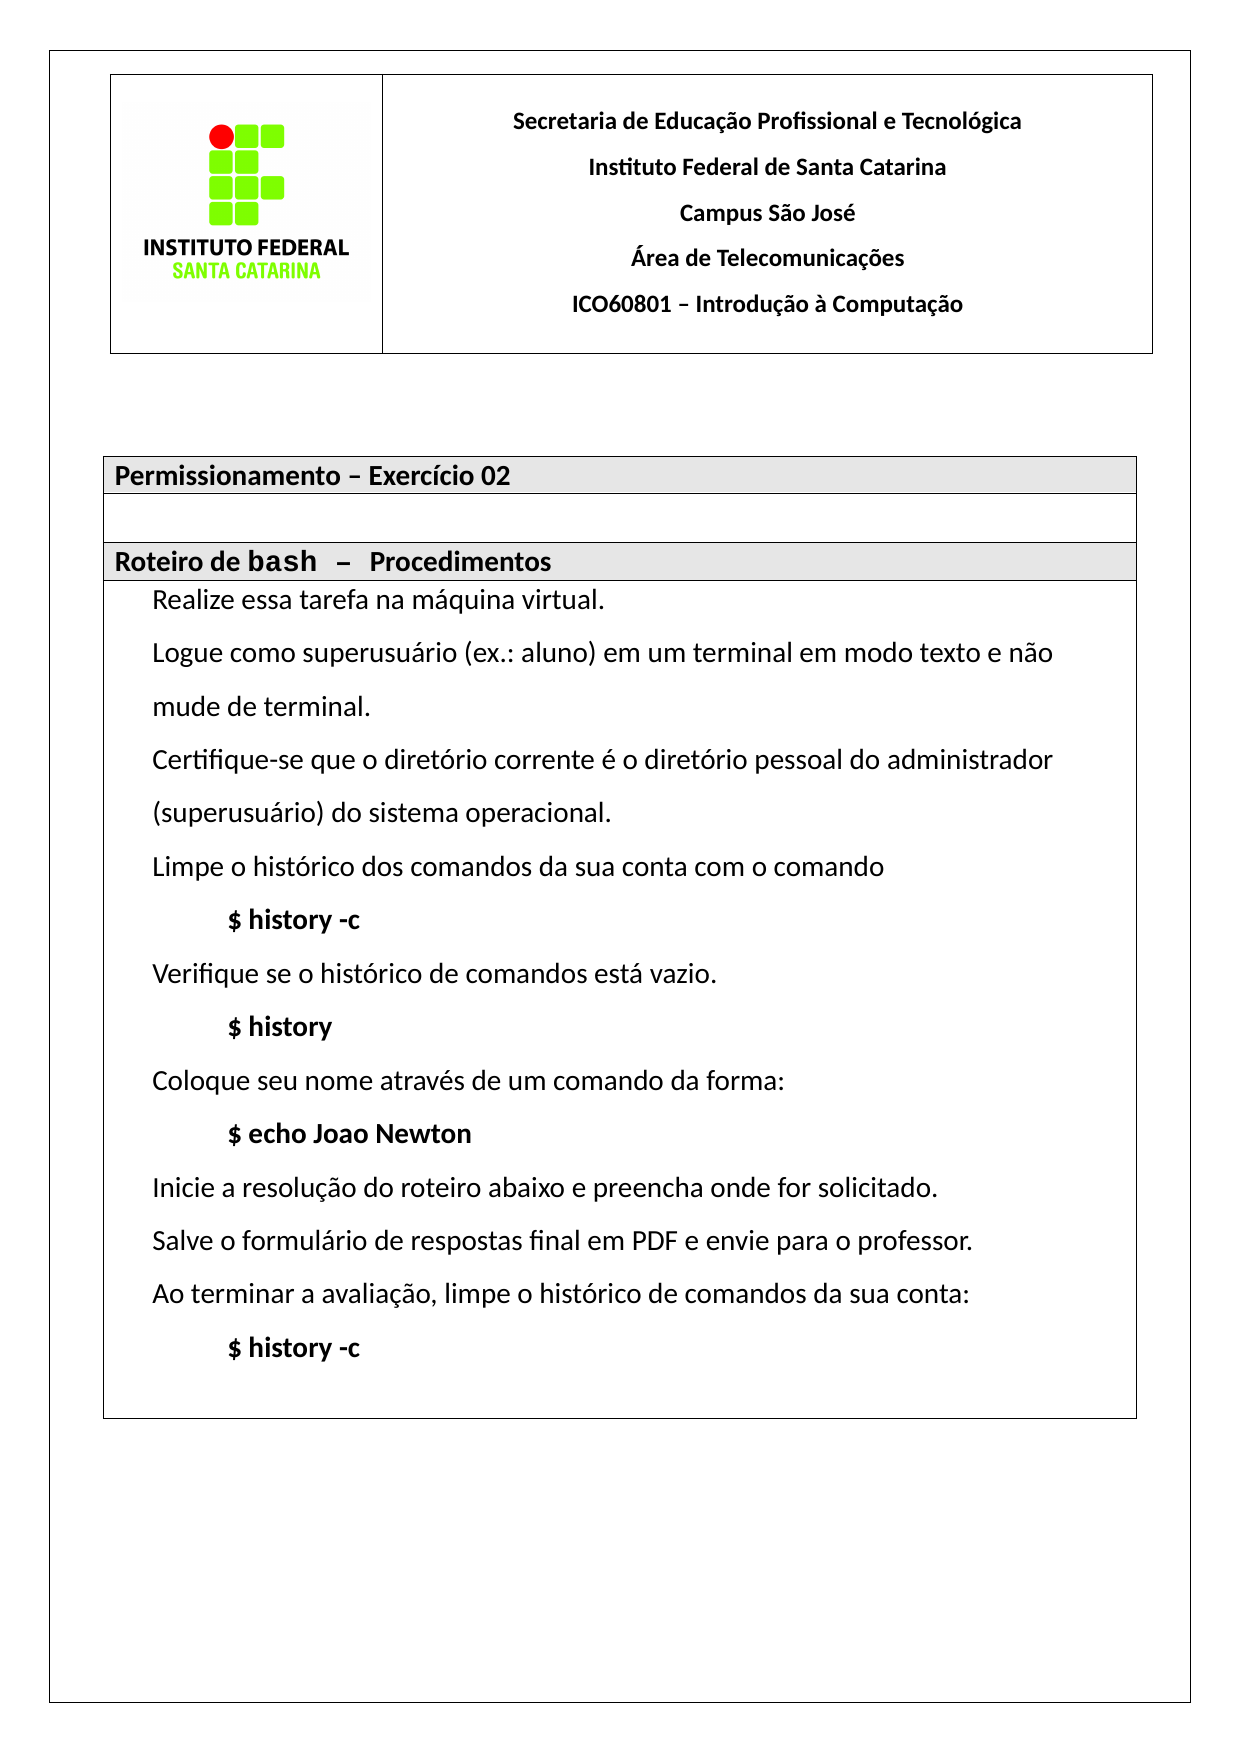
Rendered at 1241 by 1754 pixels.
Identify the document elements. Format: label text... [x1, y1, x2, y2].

picture [121, 102, 372, 302]
table_cell Roteiro de bash – Procedimentos [104, 543, 1136, 580]
table_header Secretaria de Educação Profissional e Tecnológica Instituto Federal de Santa Catarina Campus São José Área de Telecomunicações ICO60801 – Introdução à Computação [383, 75, 1152, 353]
table_header Permissionamento – Exercício 02 [104, 457, 1136, 492]
table_header [111, 75, 382, 353]
table_cell [104, 494, 1136, 542]
table_cell Realize essa tarefa na máquina virtual. Logue como superusuário (ex.: aluno) em um terminal em modo texto e não mude de terminal. Certifique-se que o diretório corrente é o diretório pessoal do administrador (superusuário) do sistema operacional. Limpe o histórico dos comandos da sua conta com o comando $ history -c Verifique se o histórico de comandos está vazio. $ history Coloque seu nome através de um comando da forma: $ echo Joao Newton Inicie a resolução do roteiro abaixo e preencha onde for solicitado. Salve o formulário de respostas final em PDF e envie para o professor. Ao terminar a avaliação, limpe o histórico de comandos da sua conta: $ history -c [104, 581, 1136, 1418]
